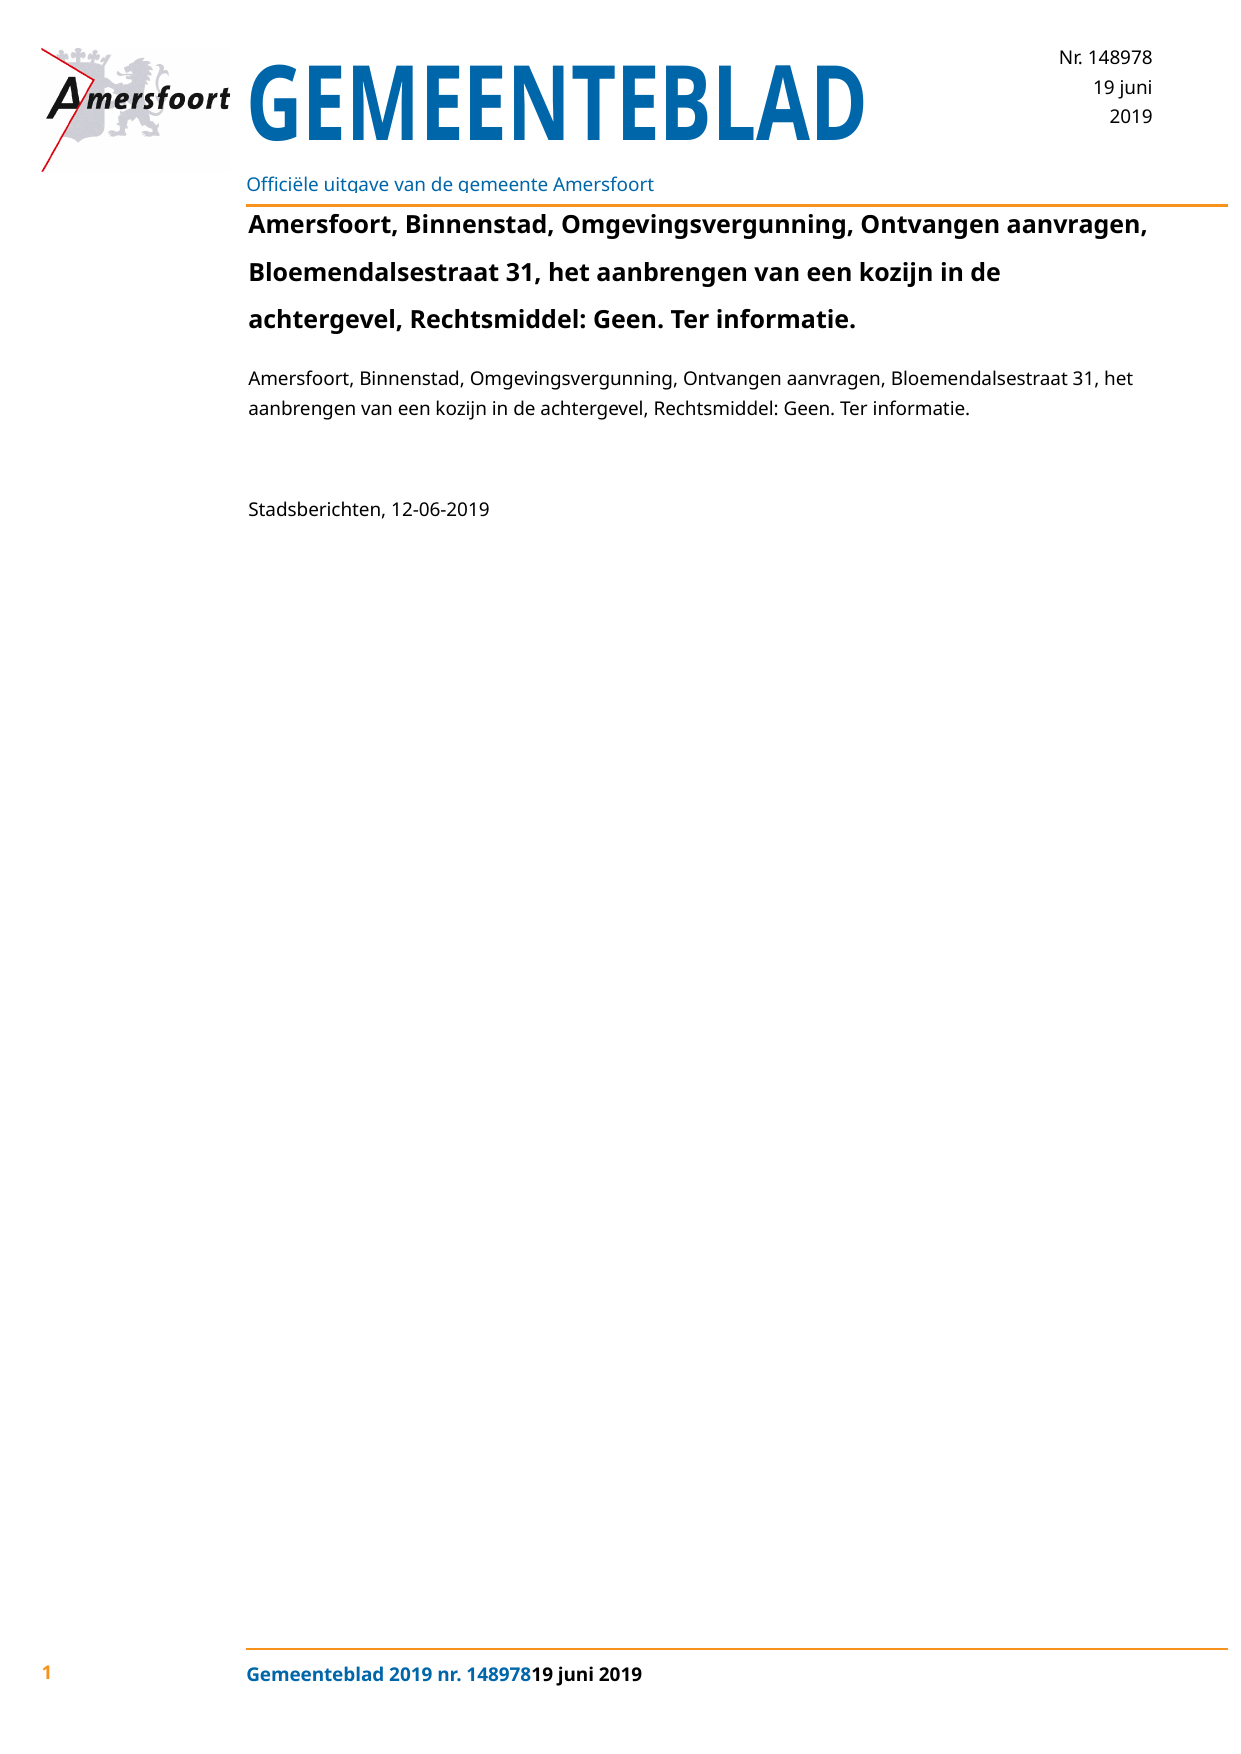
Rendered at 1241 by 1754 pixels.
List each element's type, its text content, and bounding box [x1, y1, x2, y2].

picture [41, 47, 231, 172]
text Amersfoort, Binnenstad, Omgevingsvergunning, Ontvangen aanvragen, Bloemendalsestraat 31, het aanbrengen van een kozijn in de achtergevel, Rechtsmiddel: Geen. Ter informatie. [248, 366, 1152, 421]
text Stadsberichten, 12-06-2019 [248, 496, 1152, 522]
text Amersfoort, Binnenstad, Omgevingsvergunning, Ontvangen aanvragen, Bloemendalsestraat 31, het aanbrengen van een kozijn in de achtergevel, Rechtsmiddel: Geen. Ter informatie. [248, 207, 1152, 336]
